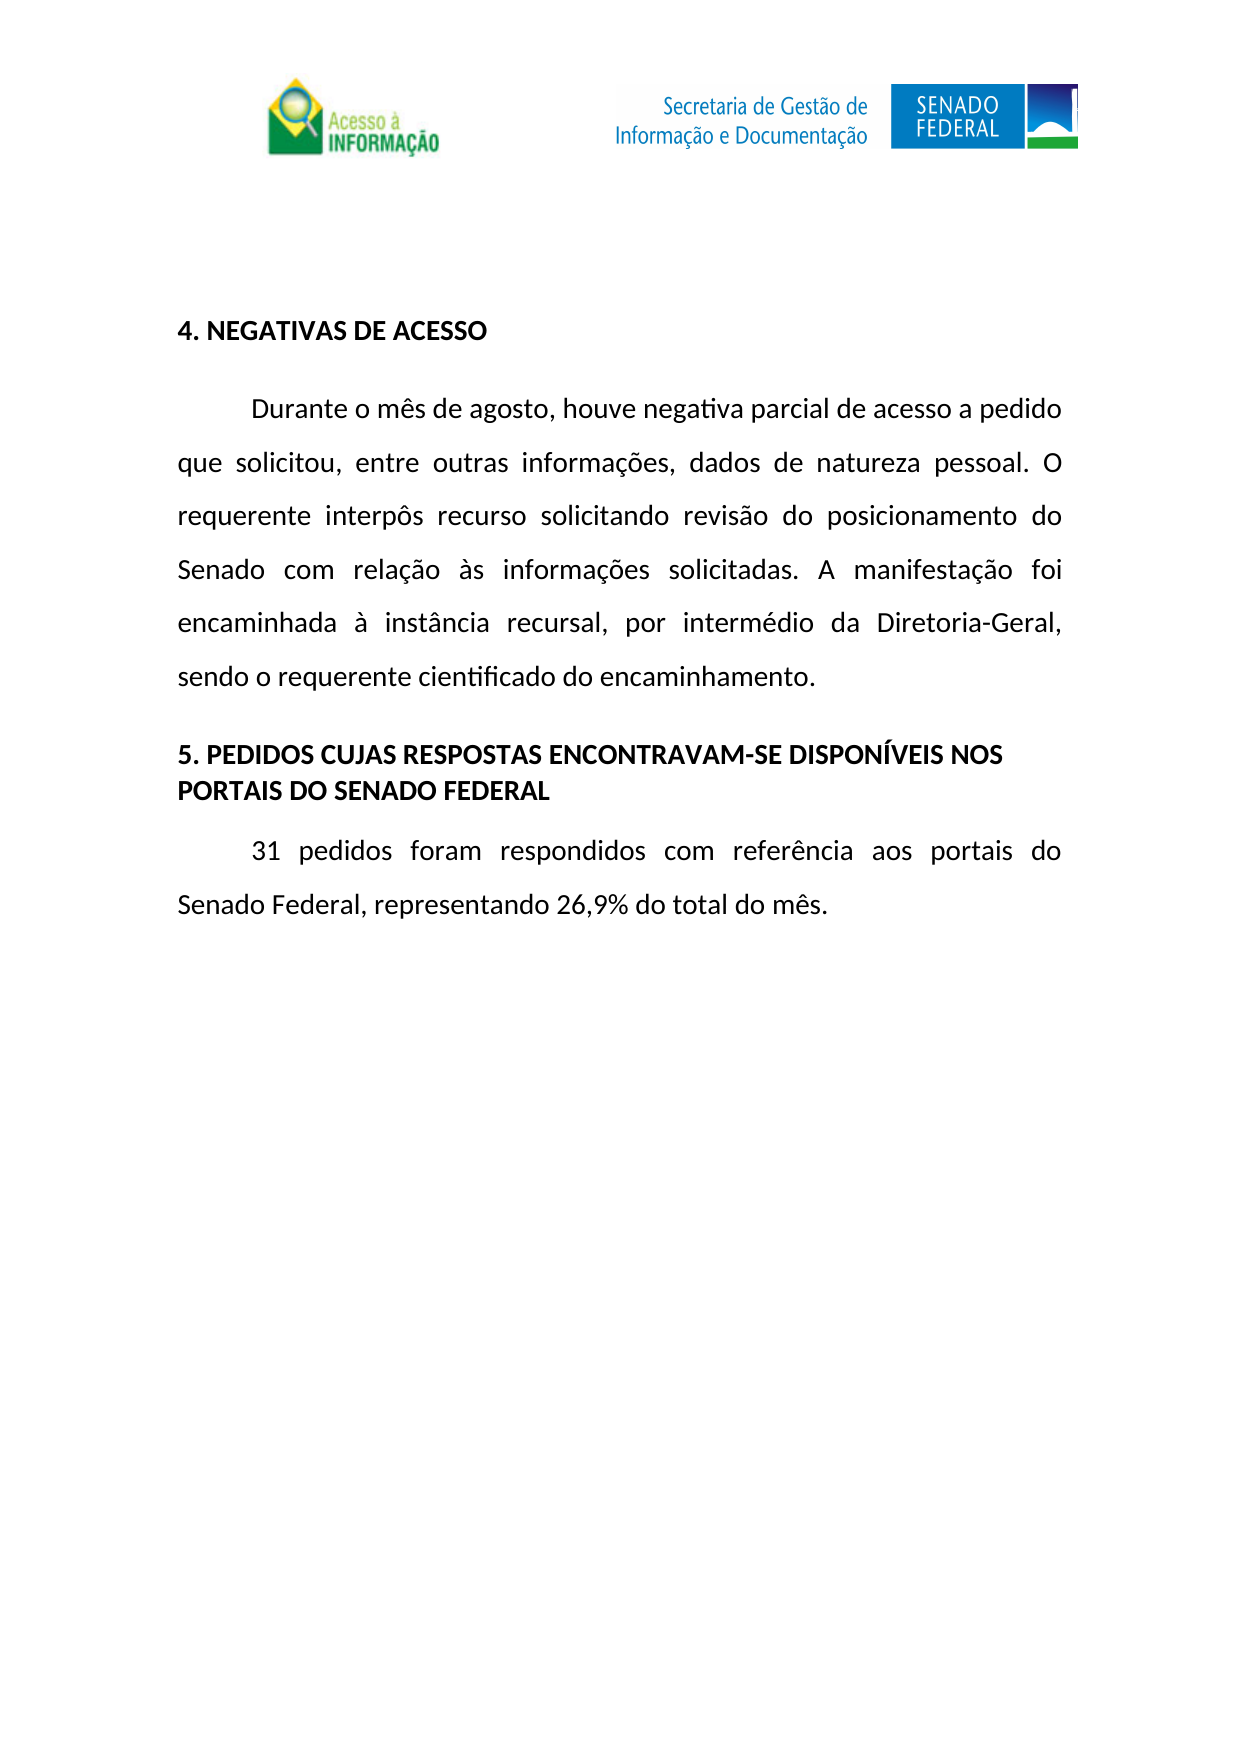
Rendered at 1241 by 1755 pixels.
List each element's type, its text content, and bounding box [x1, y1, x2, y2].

text 31 pedidos foram respondidos com referência aos portais do Senado Federal, representando 26,9% do total do mês. [177, 832, 1063, 921]
text Durante o mês de agosto, houve negativa parcial de acesso a pedido que solicitou, entre outras informações, dados de natureza pessoal. O requerente interpôs recurso solicitando revisão do posicionamento do Senado com relação às informações solicitadas. A manifestação foi encaminhada à instância recursal, por intermédio da Diretoria-Geral, sendo o requerente cientificado do encaminhamento. [177, 390, 1063, 693]
text 5. PEDIDOS CUJAS RESPOSTAS ENCONTRAVAM-SE DISPONÍVEIS NOS PORTAIS DO SENADO FEDERAL [177, 736, 1063, 807]
text 4. NEGATIVAS DE ACESSO [177, 312, 1063, 348]
